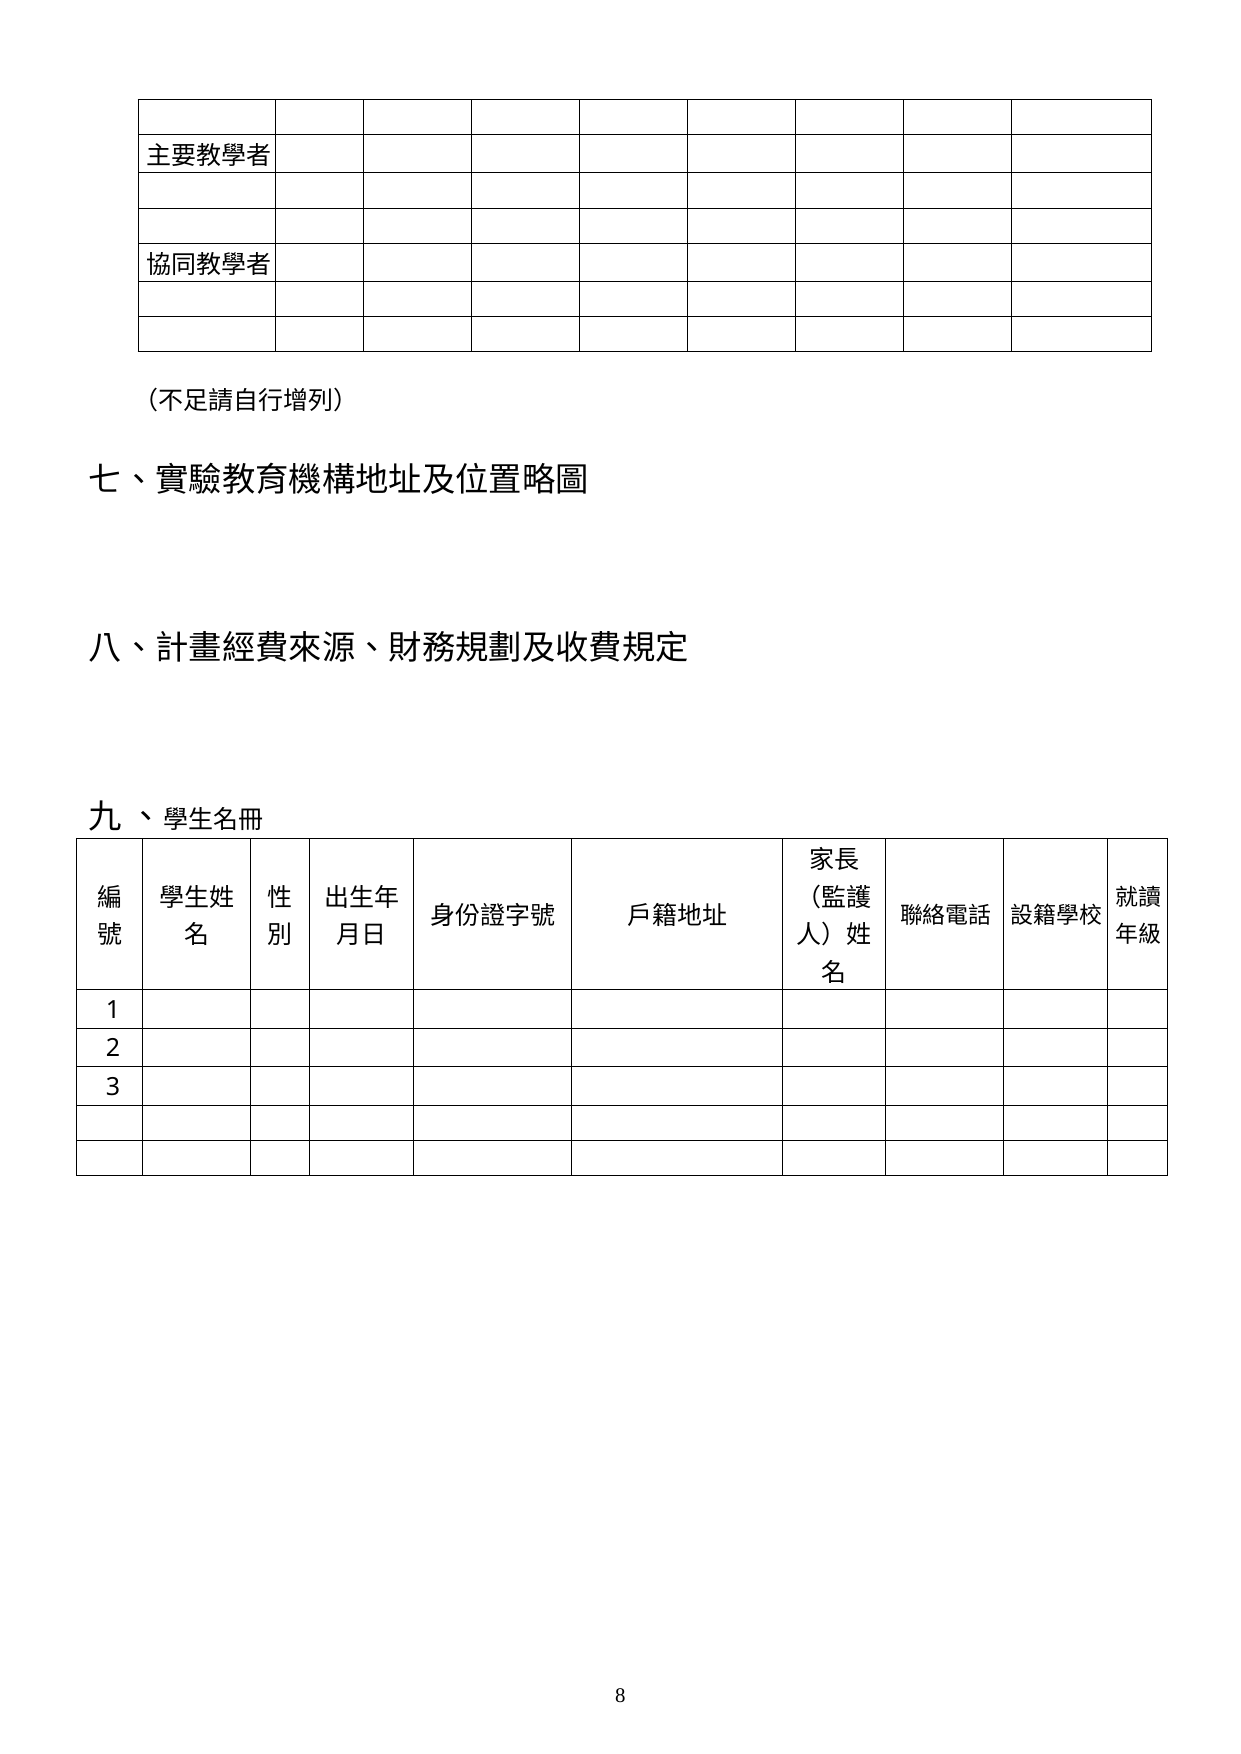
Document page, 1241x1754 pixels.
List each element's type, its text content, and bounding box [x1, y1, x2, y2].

table_cell [783, 1106, 885, 1139]
table_cell [364, 209, 471, 242]
table_cell [1108, 1141, 1167, 1175]
table_cell [364, 100, 471, 134]
table_cell [783, 1029, 885, 1066]
table_cell [276, 100, 363, 134]
table_cell [572, 1141, 782, 1175]
table_cell [414, 1141, 571, 1175]
table_cell [414, 990, 571, 1027]
table_cell [414, 1029, 571, 1066]
table_cell [796, 317, 903, 351]
table_cell [572, 990, 782, 1027]
text （不足請自行增列） [89, 390, 1152, 415]
table_cell [904, 317, 1011, 351]
table_cell [251, 1141, 309, 1175]
table_cell [364, 135, 471, 172]
table_cell [1004, 1067, 1107, 1104]
table_cell [572, 1029, 782, 1066]
table_cell [251, 990, 309, 1027]
table_cell [77, 1141, 142, 1175]
table_cell [143, 990, 250, 1027]
table_cell [886, 1106, 1003, 1139]
table_cell [364, 244, 471, 281]
table_cell [580, 317, 687, 351]
table_cell [904, 173, 1011, 207]
table_cell [886, 1141, 1003, 1175]
table_cell [1012, 244, 1151, 281]
table_cell [1012, 209, 1151, 242]
table_header 就讀年級 [1108, 839, 1167, 989]
table_cell 主要教學者 [139, 135, 275, 172]
table_cell [472, 135, 579, 172]
table_cell [276, 209, 363, 242]
table_cell [310, 990, 413, 1027]
table_cell [1004, 1106, 1107, 1139]
table_cell [1004, 990, 1107, 1027]
table_cell 2 [77, 1029, 142, 1066]
table_cell [688, 100, 795, 134]
table_cell [796, 100, 903, 134]
table_cell [886, 990, 1003, 1027]
table_cell [77, 1106, 142, 1139]
table_cell [796, 135, 903, 172]
table_cell 協同教學者 [139, 244, 275, 281]
table_cell [276, 244, 363, 281]
table_cell [688, 282, 795, 316]
table_cell [310, 1141, 413, 1175]
table_cell [580, 173, 687, 207]
table_cell [580, 282, 687, 316]
table_cell [886, 1029, 1003, 1066]
table_header 設籍學校 [1004, 839, 1107, 989]
table_cell [251, 1106, 309, 1139]
table_cell [796, 209, 903, 242]
table_cell [796, 173, 903, 207]
table_cell [310, 1106, 413, 1139]
table_cell [783, 1067, 885, 1104]
table_cell [688, 209, 795, 242]
table_cell [143, 1029, 250, 1066]
table_cell [1004, 1029, 1107, 1066]
table_cell [580, 244, 687, 281]
table_cell [364, 282, 471, 316]
table_cell [1108, 1106, 1167, 1139]
table_cell [688, 173, 795, 207]
table_cell [783, 1141, 885, 1175]
table_cell [251, 1029, 309, 1066]
table_cell [143, 1067, 250, 1104]
table_header 編號 [77, 839, 142, 989]
table_cell [1108, 990, 1167, 1027]
table_cell [472, 244, 579, 281]
table_cell [580, 209, 687, 242]
table_cell [139, 173, 275, 207]
table_cell [886, 1067, 1003, 1104]
table_cell [580, 135, 687, 172]
table_cell [580, 100, 687, 134]
table_header 身份證字號 [414, 839, 571, 989]
table_cell 1 [77, 990, 142, 1027]
table_cell 3 [77, 1067, 142, 1104]
table_cell [904, 135, 1011, 172]
table_cell [1012, 317, 1151, 351]
table_cell [472, 209, 579, 242]
table_cell [472, 173, 579, 207]
table_cell [1108, 1067, 1167, 1104]
table_cell [251, 1067, 309, 1104]
table_cell [310, 1067, 413, 1104]
table_cell [472, 100, 579, 134]
table_cell [310, 1029, 413, 1066]
table_cell [688, 317, 795, 351]
table_cell [1012, 173, 1151, 207]
table_cell [783, 990, 885, 1027]
table_cell [143, 1106, 250, 1139]
table_cell [139, 100, 275, 134]
table_header 戶籍地址 [572, 839, 782, 989]
table_cell [904, 244, 1011, 281]
table_cell [472, 282, 579, 316]
table_cell [139, 317, 275, 351]
text 七、實驗教育機構地址及位置略圖 [89, 452, 1152, 501]
table_header 家長（監護人）姓名 [783, 839, 885, 989]
table_cell [276, 317, 363, 351]
table_cell [904, 209, 1011, 242]
table_cell [1012, 100, 1151, 134]
table_cell [688, 244, 795, 281]
table_cell [904, 282, 1011, 316]
table_cell [276, 282, 363, 316]
table_header 出生年月日 [310, 839, 413, 989]
table_cell [1012, 282, 1151, 316]
text 九 、學生名冊 [89, 789, 1152, 838]
table_header 學生姓名 [143, 839, 250, 989]
table_cell [364, 173, 471, 207]
table_cell [572, 1106, 782, 1139]
table_cell [143, 1141, 250, 1175]
table_cell [572, 1067, 782, 1104]
table_cell [796, 244, 903, 281]
table_cell [904, 100, 1011, 134]
table_cell [414, 1106, 571, 1139]
table_cell [139, 282, 275, 316]
table_cell [1004, 1141, 1107, 1175]
table_cell [276, 135, 363, 172]
table_cell [688, 135, 795, 172]
table_cell [276, 173, 363, 207]
table_cell [796, 282, 903, 316]
table_cell [364, 317, 471, 351]
table_cell [472, 317, 579, 351]
table_cell [1108, 1029, 1167, 1066]
table_header 性別 [251, 839, 309, 989]
table_cell [1012, 135, 1151, 172]
table_cell [139, 209, 275, 242]
table_cell [414, 1067, 571, 1104]
table_header 聯絡電話 [886, 839, 1003, 989]
text 八、計畫經費來源、財務規劃及收費規定 [89, 621, 1152, 669]
